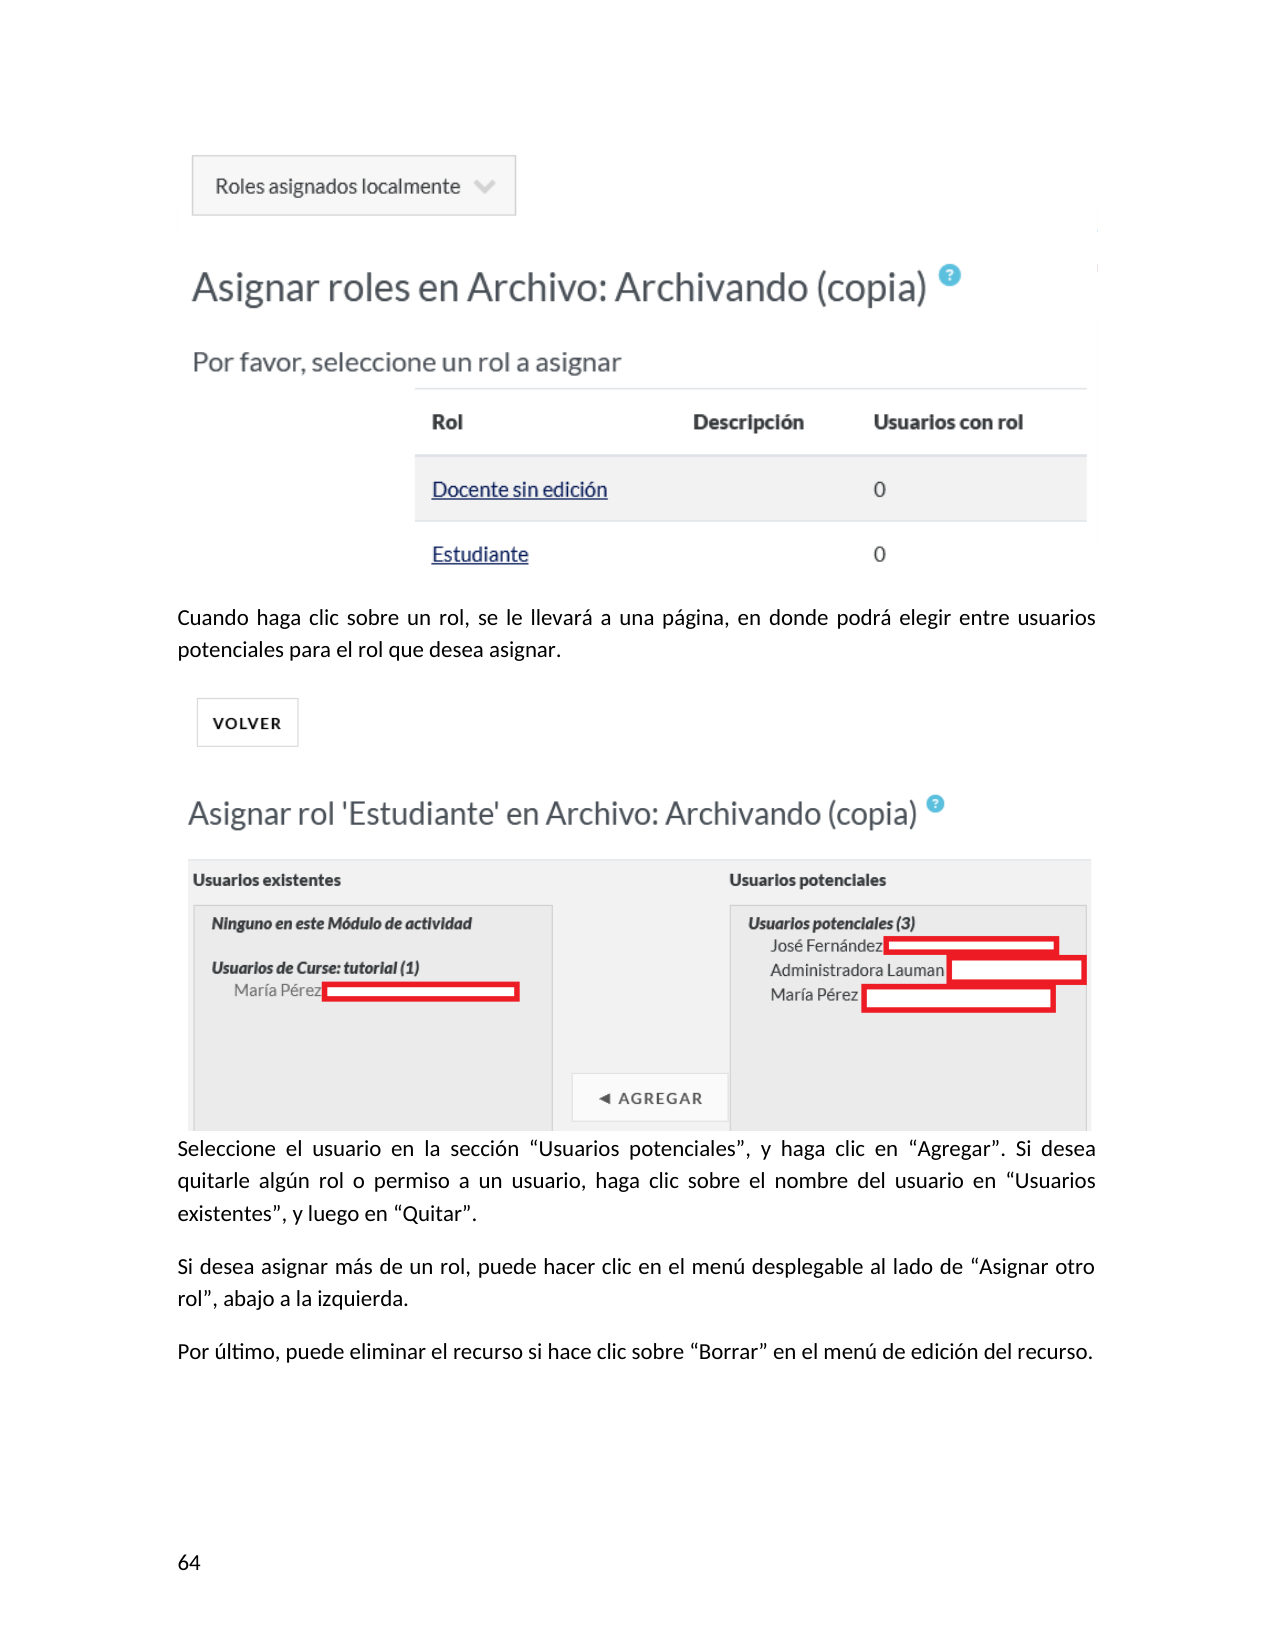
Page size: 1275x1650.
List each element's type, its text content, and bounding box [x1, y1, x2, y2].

text Cuando haga clic sobre un rol, se le llevará a una página, en donde podrá elegir entre usuarios potenciales para el rol que desea asignar. [177, 604, 1098, 663]
text Por último, puede eliminar el recurso si hace clic sobre “Borrar” en el menú de edición del recurso. [177, 1337, 1098, 1365]
text Seleccione el usuario en la sección “Usuarios potenciales”, y haga clic en “Agregar”. Si desea quitarle algún rol o permiso a un usuario, haga clic sobre el nombre del usuario en “Usuarios existentes”, y luego en “Quitar”. [177, 1131, 1098, 1227]
text Si desea asignar más de un rol, puede hacer clic en el menú desplegable al lado de “Asignar otro rol”, abajo a la izquierda. [177, 1252, 1098, 1312]
